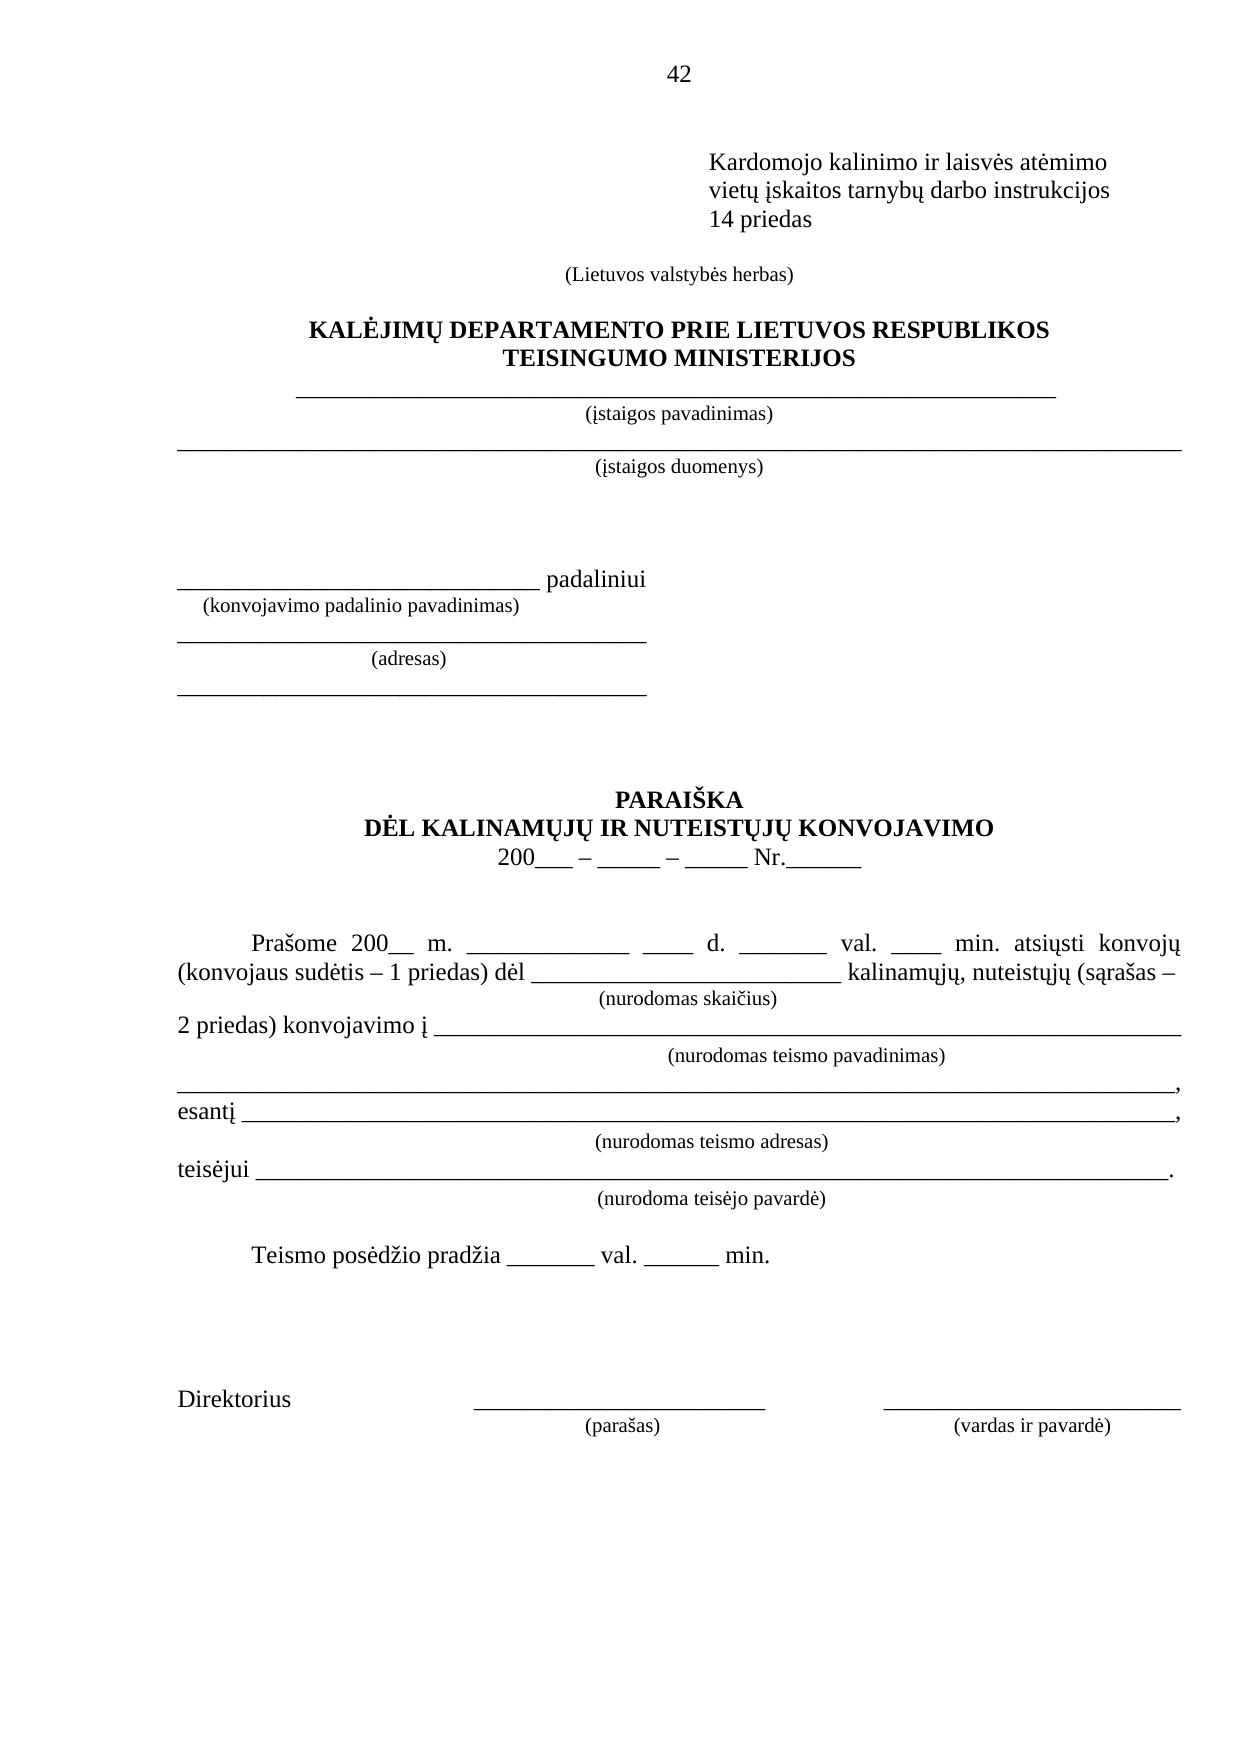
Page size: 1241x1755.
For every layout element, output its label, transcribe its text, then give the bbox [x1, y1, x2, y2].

text PARAIŠKA [177, 785, 1181, 813]
text 200___ – _____ – _____ Nr.______ [177, 842, 1181, 871]
text (nurodomas skaičius) [177, 986, 1181, 1010]
text teisėjui _________________________________________________________________________. [177, 1154, 1181, 1182]
text esantį , [177, 1096, 1181, 1125]
text , [177, 1067, 1181, 1096]
text (nurodomas teismo adresas) [177, 1125, 1181, 1154]
text (nurodomas teismo pavadinimas) [177, 1039, 1181, 1067]
text (įstaigos pavadinimas) [177, 401, 1181, 425]
text vietų įskaitos tarnybų darbo instrukcijos [177, 176, 1181, 204]
text padaliniui [177, 564, 1181, 593]
text (įstaigos duomenys) [177, 454, 1181, 478]
text KALĖJIMŲ DEPARTAMENTO PRIE LIETUVOS RESPUBLIKOS [177, 315, 1181, 343]
text (konvojavimo padalinio pavadinimas) [177, 593, 1181, 617]
text (parašas) (vardas ir pavardė) [177, 1412, 1181, 1437]
text (nurodoma teisėjo pavardė) [177, 1182, 1181, 1211]
text 14 priedas [177, 204, 1181, 233]
text (adresas) [177, 646, 1181, 670]
text TEISINGUMO MINISTERIJOS [177, 343, 1181, 372]
text DĖL KALINAMŲJŲ IR NUTEISTŲJŲ KONVOJAVIMO [177, 813, 1181, 842]
text (Lietuvos valstybės herbas) [177, 262, 1181, 286]
text Kardomojo kalinimo ir laisvės atėmimo [177, 147, 1181, 176]
text Prašome 200__ m. _____________ ____ d. _______ val. ____ min. atsiųsti konvojų (konvojaus sudėtis – 1 priedas) dėl kalinamųjų, nuteistųjų (sąrašas – [177, 928, 1181, 986]
text 2 priedas) konvojavimo į [177, 1010, 1181, 1039]
text Teismo posėdžio pradžia _______ val. ______ min. [177, 1240, 1181, 1269]
text Direktorius [177, 1384, 1181, 1412]
